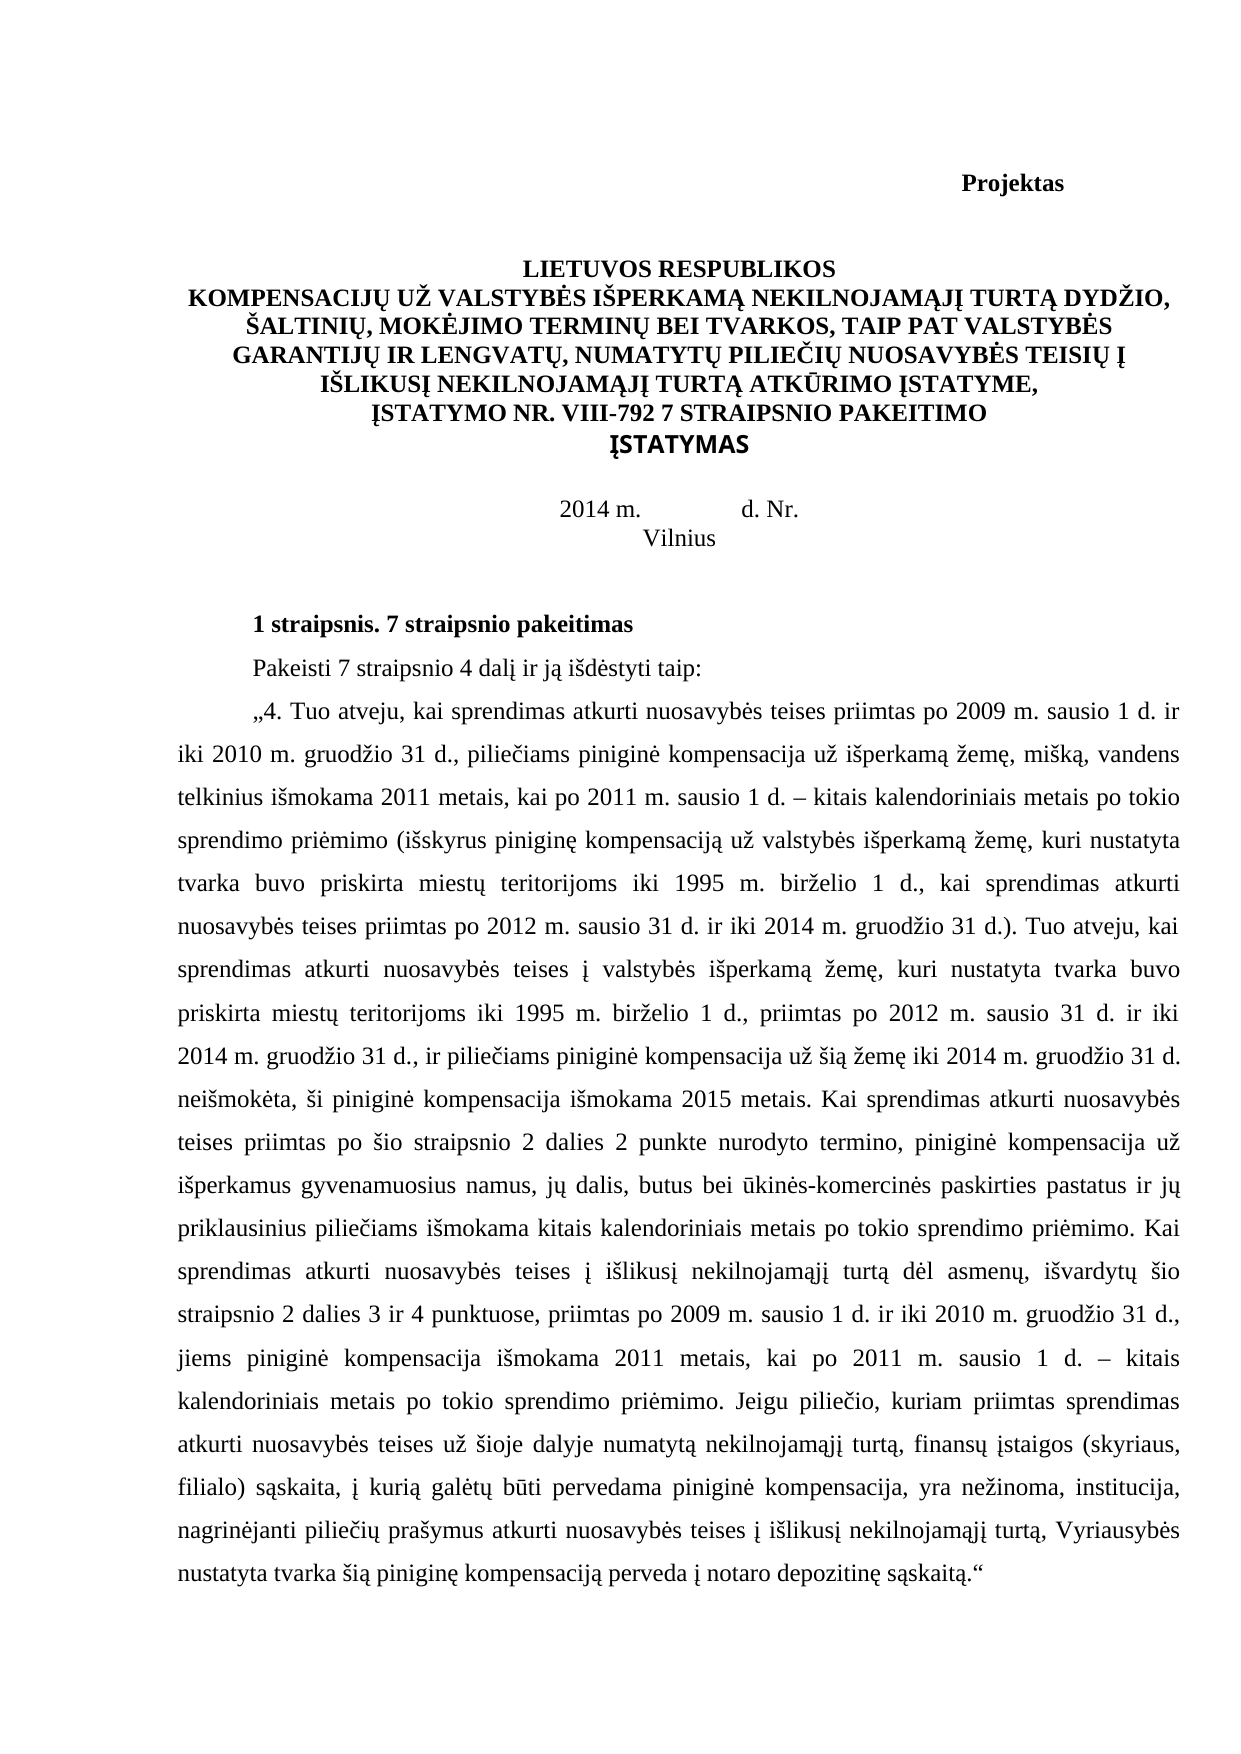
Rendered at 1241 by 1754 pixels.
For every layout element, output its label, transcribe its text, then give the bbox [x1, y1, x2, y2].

text 2014 m. d. Nr. [177, 494, 1181, 523]
text 1 straipsnis. 7 straipsnio pakeitimas [177, 609, 1181, 638]
text „4. Tuo atveju, kai sprendimas atkurti nuosavybės teises priimtas po 2009 m. sausio 1 d. ir iki 2010 m. gruodžio 31 d., piliečiams piniginė kompensacija už išperkamą žemę, mišką, vandens telkinius išmokama 2011 metais, kai po 2011 m. sausio 1 d. – kitais kalendoriniais metais po tokio sprendimo priėmimo (išskyrus piniginę kompensaciją už valstybės išperkamą žemę, kuri nustatyta tvarka buvo priskirta miestų teritorijoms iki 1995 m. birželio 1 d., kai sprendimas atkurti nuosavybės teises priimtas po 2012 m. sausio 31 d. ir iki 2014 m. gruodžio 31 d.). Tuo atveju, kai sprendimas atkurti nuosavybės teises į valstybės išperkamą žemę, kuri nustatyta tvarka buvo priskirta miestų teritorijoms iki 1995 m. birželio 1 d., priimtas po 2012 m. sausio 31 d. ir iki 2014 m. gruodžio 31 d., ir piliečiams piniginė kompensacija už šią žemę iki 2014 m. gruodžio 31 d. neišmokėta, ši piniginė kompensacija išmokama 2015 metais. Kai sprendimas atkurti nuosavybės teises priimtas po šio straipsnio 2 dalies 2 punkte nurodyto termino, piniginė kompensacija už išperkamus gyvenamuosius namus, jų dalis, butus bei ūkinės-komercinės paskirties pastatus ir jų priklausinius piliečiams išmokama kitais kalendoriniais metais po tokio sprendimo priėmimo. Kai sprendimas atkurti nuosavybės teises į išlikusį nekilnojamąjį turtą dėl asmenų, išvardytų šio straipsnio 2 dalies 3 ir 4 punktuose, priimtas po 2009 m. sausio 1 d. ir iki 2010 m. gruodžio 31 d., jiems piniginė kompensacija išmokama 2011 metais, kai po 2011 m. sausio 1 d. – kitais kalendoriniais metais po tokio sprendimo priėmimo. Jeigu piliečio, kuriam priimtas sprendimas atkurti nuosavybės teises už šioje dalyje numatytą nekilnojamąjį turtą, finansų įstaigos (skyriaus, filialo) sąskaita, į kurią galėtų būti pervedama piniginė kompensacija, yra nežinoma, institucija, nagrinėjanti piliečių prašymus atkurti nuosavybės teises į išlikusį nekilnojamąjį turtą, Vyriausybės nustatyta tvarka šią piniginę kompensaciją perveda į notaro depozitinę sąskaitą.“ [177, 696, 1181, 1587]
text Vilnius [177, 523, 1181, 552]
text LIETUVOS RESPUBLIKOS [177, 254, 1181, 283]
text Projektas [177, 168, 1181, 196]
text ĮSTATYMAS [177, 426, 1181, 461]
text KOMPENSACIJŲ UŽ VALSTYBĖS IŠPERKAMĄ NEKILNOJAMĄJĮ TURTĄ DYDŽIO, ŠALTINIŲ, MOKĖJIMO TERMINŲ BEI TVARKOS, TAIP PAT VALSTYBĖS GARANTIJŲ IR LENGVATŲ, NUMATYTŲ PILIEČIŲ NUOSAVYBĖS TEISIŲ Į IŠLIKUSĮ NEKILNOJAMĄJĮ TURTĄ ATKŪRIMO ĮSTATYME, [177, 283, 1181, 398]
text ĮSTATYMO NR. VIII-792 7 STRAIPSNIO PAKEITIMO [177, 398, 1181, 426]
text Pakeisti 7 straipsnio 4 dalį ir ją išdėstyti taip: [177, 653, 1181, 681]
